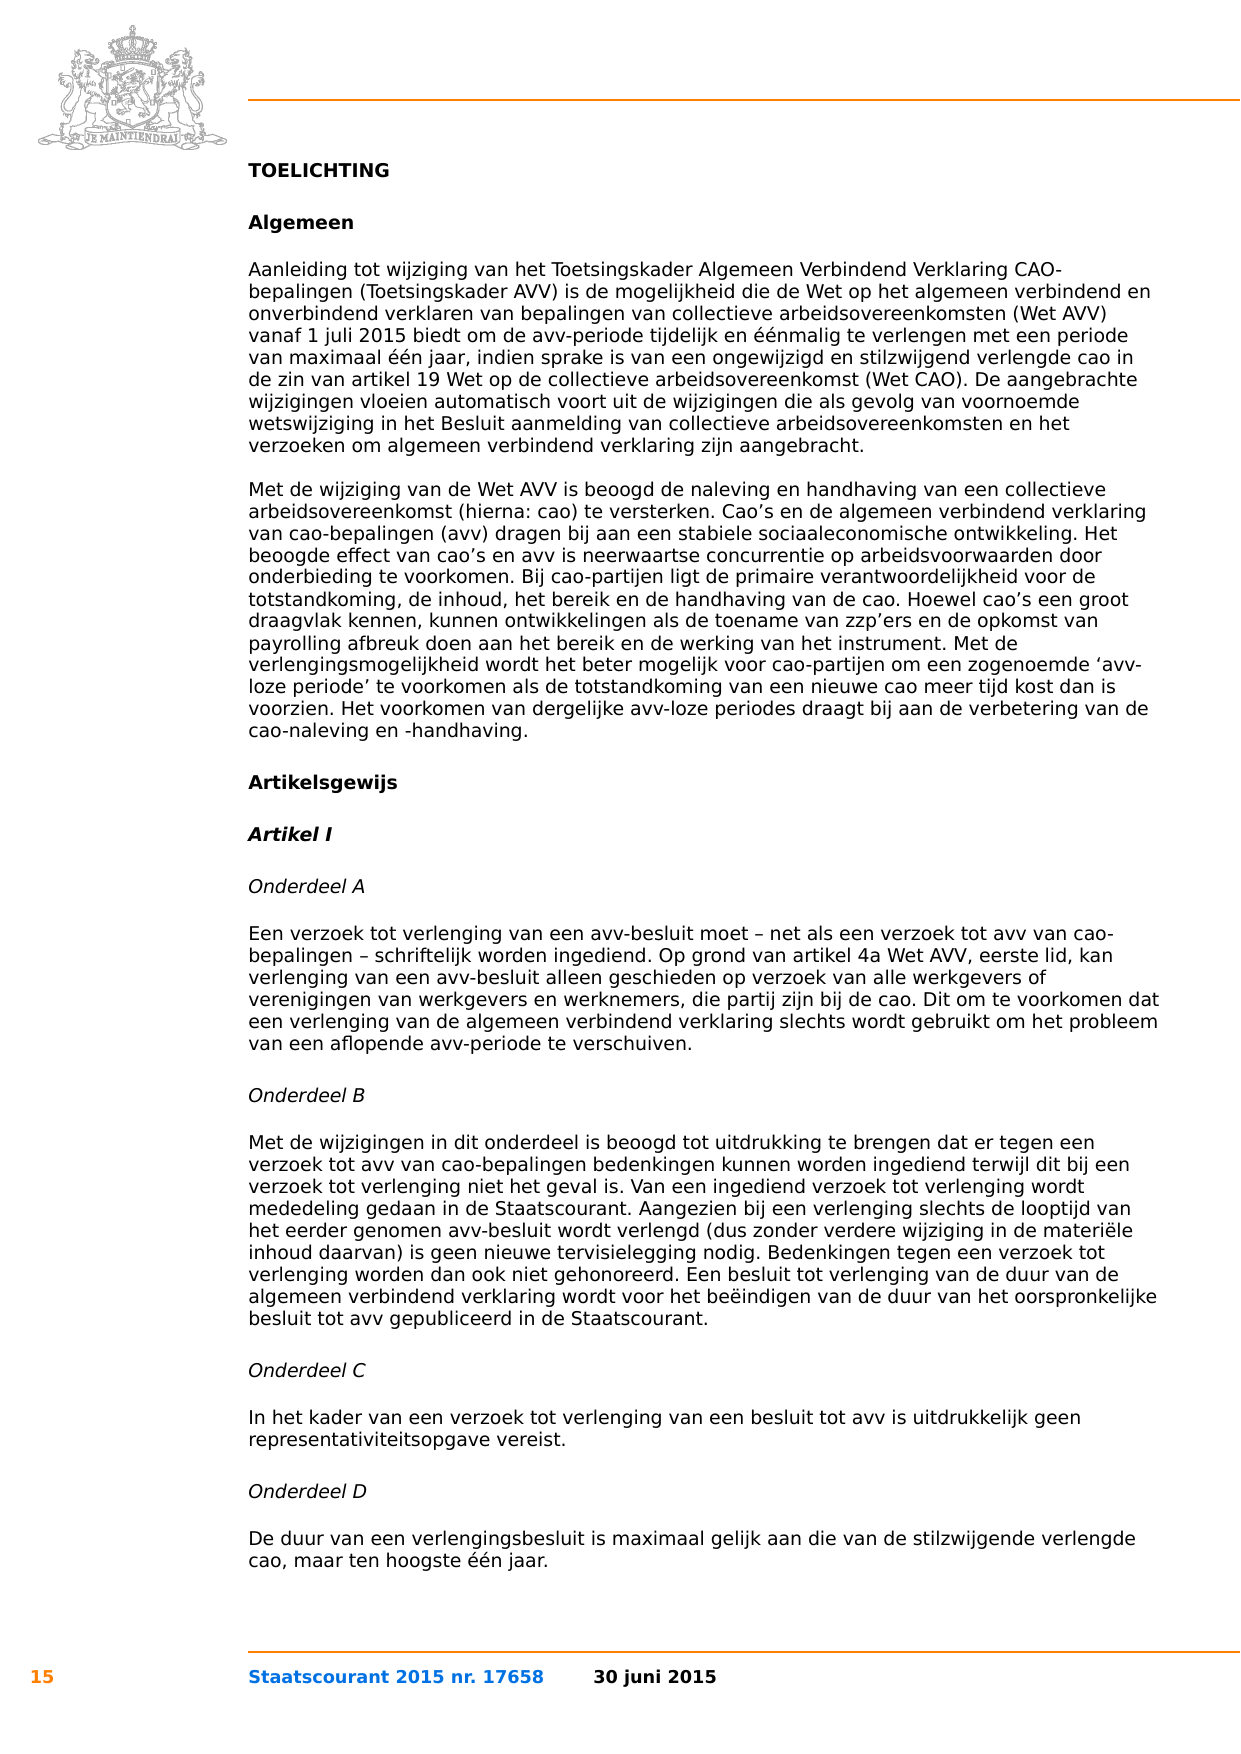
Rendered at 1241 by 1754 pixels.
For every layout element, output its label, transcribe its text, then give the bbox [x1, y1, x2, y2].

subtitle Onderdeel D [248, 1481, 1163, 1503]
text Aanleiding tot wijziging van het Toetsingskader Algemeen Verbindend Verklaring CAO-bepalingen (Toetsingskader AVV) is de mogelijkheid die de Wet op het algemeen verbindend en onverbindend verklaren van bepalingen van collectieve arbeidsovereenkomsten (Wet AVV) vanaf 1 juli 2015 biedt om de avv-periode tijdelijk en éénmalig te verlengen met een periode van maximaal één jaar, indien sprake is van een ongewijzigd en stilzwijgend verlengde cao in de zin van artikel 19 Wet op de collectieve arbeidsovereenkomst (Wet CAO). De aangebrachte wijzigingen vloeien automatisch voort uit de wijzigingen die als gevolg van voornoemde wetswijziging in het Besluit aanmelding van collectieve arbeidsovereenkomsten en het verzoeken om algemeen verbindend verklaring zijn aangebracht. [248, 259, 1163, 457]
picture [38, 25, 227, 150]
subtitle Algemeen [248, 212, 1163, 234]
text Met de wijziging van de Wet AVV is beoogd de naleving en handhaving van een collectieve arbeidsovereenkomst (hierna: cao) te versterken. Cao’s en de algemeen verbindend verklaring van cao-bepalingen (avv) dragen bij aan een stabiele sociaaleconomische ontwikkeling. Het beoogde effect van cao’s en avv is neerwaartse concurrentie op arbeidsvoorwaarden door onderbieding te voorkomen. Bij cao-partijen ligt de primaire verantwoordelijkheid voor de totstandkoming, de inhoud, het bereik en de handhaving van de cao. Hoewel cao’s een groot draagvlak kennen, kunnen ontwikkelingen als de toename van zzp’ers en de opkomst van payrolling afbreuk doen aan het bereik en de werking van het instrument. Met de verlengingsmogelijkheid wordt het beter mogelijk voor cao-partijen om een zogenoemde ‘avv-loze periode’ te voorkomen als de totstandkoming van een nieuwe cao meer tijd kost dan is voorzien. Het voorkomen van dergelijke avv-loze periodes draagt bij aan de verbetering van de cao-naleving en -handhaving. [248, 478, 1163, 742]
subtitle Onderdeel B [248, 1085, 1163, 1107]
text Een verzoek tot verlenging van een avv-besluit moet – net als een verzoek tot avv van cao-bepalingen – schriftelijk worden ingediend. Op grond van artikel 4a Wet AVV, eerste lid, kan verlenging van een avv-besluit alleen geschieden op verzoek van alle werkgevers of verenigingen van werkgevers en werknemers, die partij zijn bij de cao. Dit om te voorkomen dat een verlenging van de algemeen verbindend verklaring slechts wordt gebruikt om het probleem van een aflopende avv-periode te verschuiven. [248, 923, 1163, 1055]
subtitle Onderdeel A [248, 876, 1163, 898]
subtitle Artikelsgewijs [248, 772, 1163, 794]
text Met de wijzigingen in dit onderdeel is beoogd tot uitdrukking te brengen dat er tegen een verzoek tot avv van cao-bepalingen bedenkingen kunnen worden ingediend terwijl dit bij een verzoek tot verlenging niet het geval is. Van een ingediend verzoek tot verlenging wordt mededeling gedaan in de Staatscourant. Aangezien bij een verlenging slechts de looptijd van het eerder genomen avv-besluit wordt verlengd (dus zonder verdere wijziging in de materiële inhoud daarvan) is geen nieuwe tervisielegging nodig. Bedenkingen tegen een verzoek tot verlenging worden dan ook niet gehonoreerd. Een besluit tot verlenging van de duur van de algemeen verbindend verklaring wordt voor het beëindigen van de duur van het oorspronkelijke besluit tot avv gepubliceerd in de Staatscourant. [248, 1132, 1163, 1330]
subtitle Artikel I [248, 824, 1163, 846]
text In het kader van een verzoek tot verlenging van een besluit tot avv is uitdrukkelijk geen representativiteitsopgave vereist. [248, 1407, 1163, 1451]
subtitle TOELICHTING [248, 160, 1163, 182]
text De duur van een verlengingsbesluit is maximaal gelijk aan die van de stilzwijgende verlengde cao, maar ten hoogste één jaar. [248, 1528, 1163, 1572]
subtitle Onderdeel C [248, 1360, 1163, 1382]
